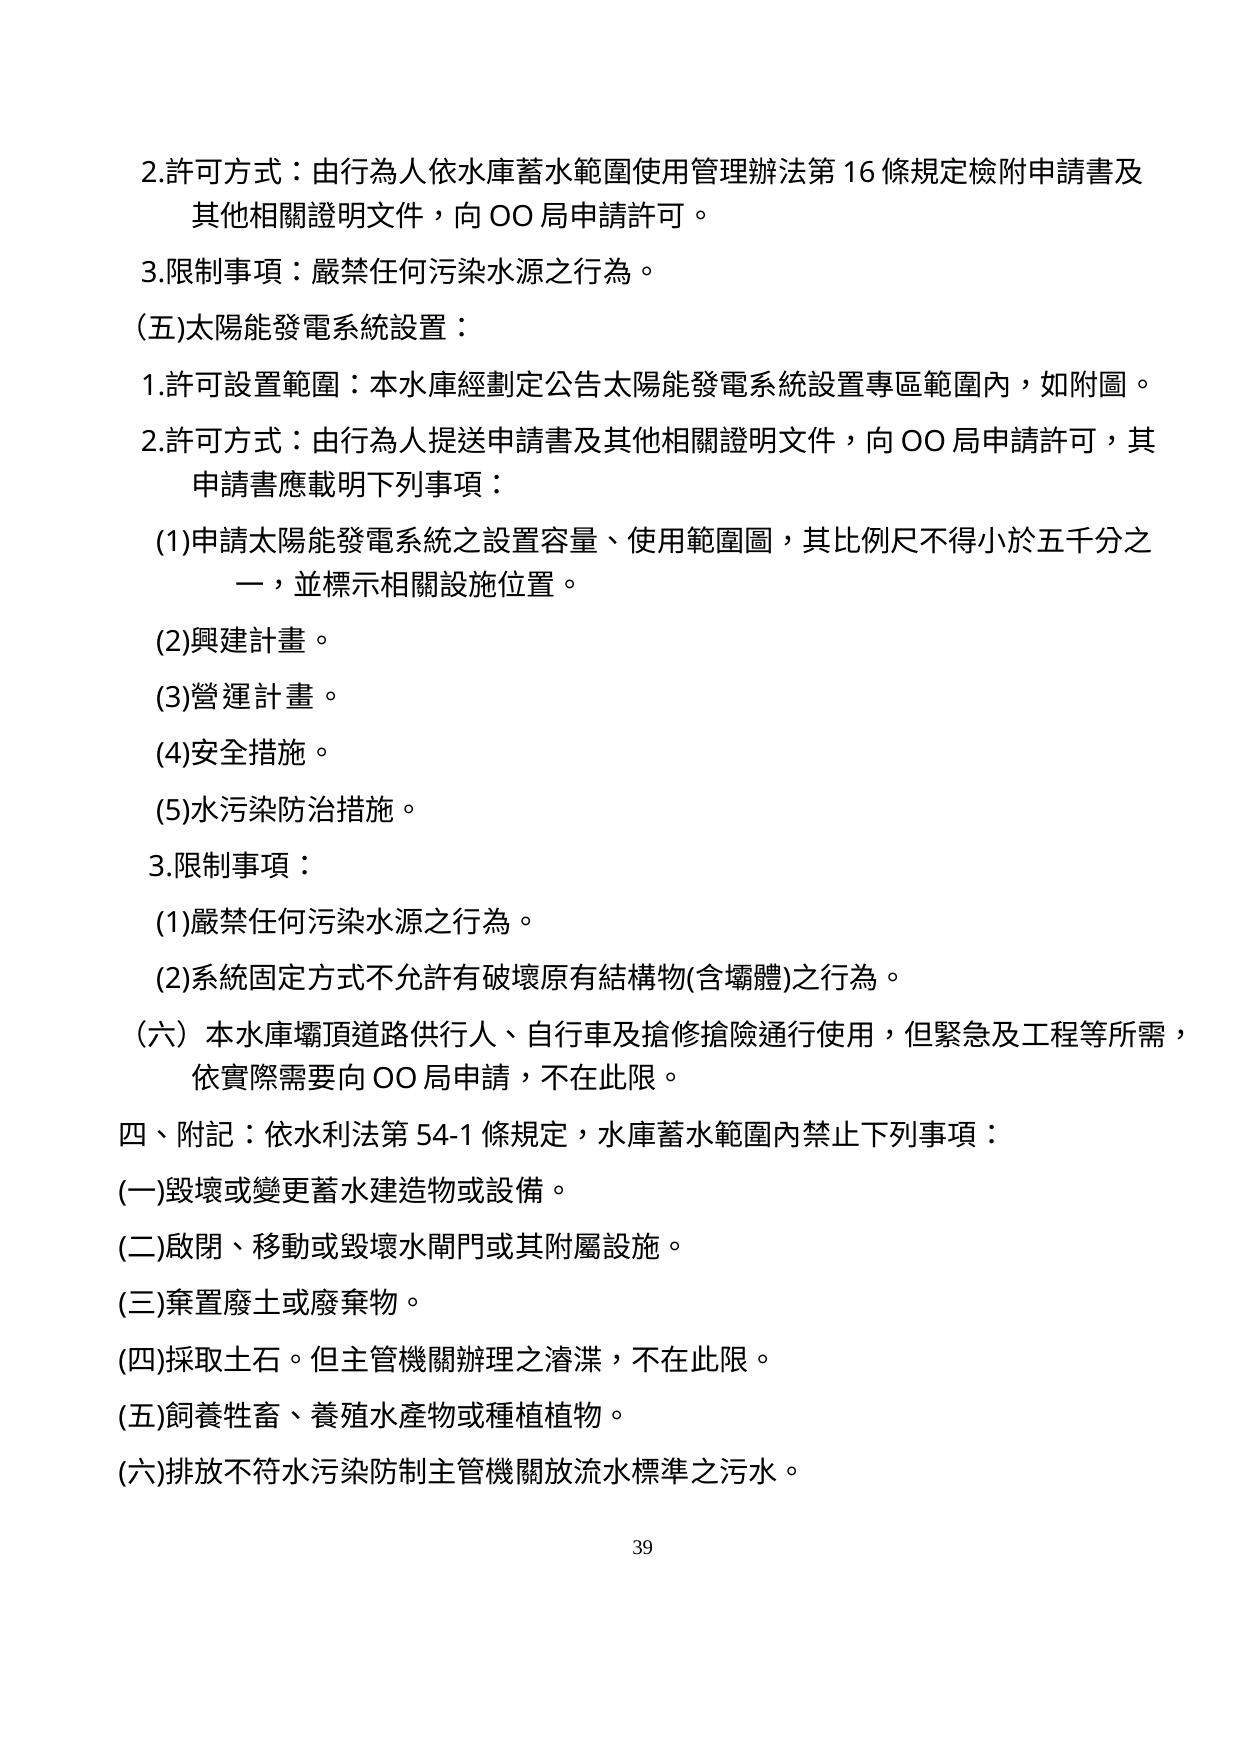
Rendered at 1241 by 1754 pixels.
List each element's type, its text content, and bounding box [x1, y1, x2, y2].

text (四)採取土石。但主管機關辦理之濬渫，不在此限。 [118, 1335, 1167, 1379]
text (一)毀壞或變更蓄水建造物或設備。 [118, 1166, 1167, 1210]
text (3)營運計畫。 [118, 673, 1167, 716]
text 2.許可方式：由行為人依水庫蓄水範圍使用管理辦法第16條規定檢附申請書及其他相關證明文件，向OO局申請許可。 [118, 148, 1167, 235]
text (2)系統固定方式不允許有破壞原有結構物(含壩體)之行為。 [118, 954, 1167, 998]
text (1)申請太陽能發電系統之設置容量、使用範圍圖，其比例尺不得小於五千分之一，並標示相關設施位置。 [118, 516, 1167, 604]
text (三)棄置廢土或廢棄物。 [118, 1279, 1167, 1323]
text 1.許可設置範圍：本水庫經劃定公告太陽能發電系統設置專區範圍內，如附圖。 [118, 360, 1167, 404]
text (五)飼養牲畜、養殖水產物或種植植物。 [118, 1391, 1167, 1435]
text (六)排放不符水污染防制主管機關放流水標準之污水。 [118, 1448, 1167, 1491]
text （五)太陽能發電系統設置： [118, 304, 1167, 348]
text 2.許可方式：由行為人提送申請書及其他相關證明文件，向OO局申請許可，其申請書應載明下列事項： [118, 416, 1167, 504]
text (1)嚴禁任何污染水源之行為。 [118, 898, 1167, 941]
text （六）本水庫壩頂道路供行人、自行車及搶修搶險通行使用，但緊急及工程等所需，依實際需要向OO局申請，不在此限。 [118, 1010, 1167, 1098]
text (二)啟閉、移動或毀壞水閘門或其附屬設施。 [118, 1223, 1167, 1266]
text (5)水污染防治措施。 [118, 785, 1167, 829]
text 3.限制事項： [118, 841, 1167, 885]
text (2)興建計畫。 [118, 616, 1167, 660]
text 四、附記：依水利法第54-1條規定，水庫蓄水範圍內禁止下列事項： [118, 1110, 1167, 1154]
text 3.限制事項：嚴禁任何污染水源之行為。 [118, 248, 1167, 291]
text (4)安全措施。 [118, 729, 1167, 773]
